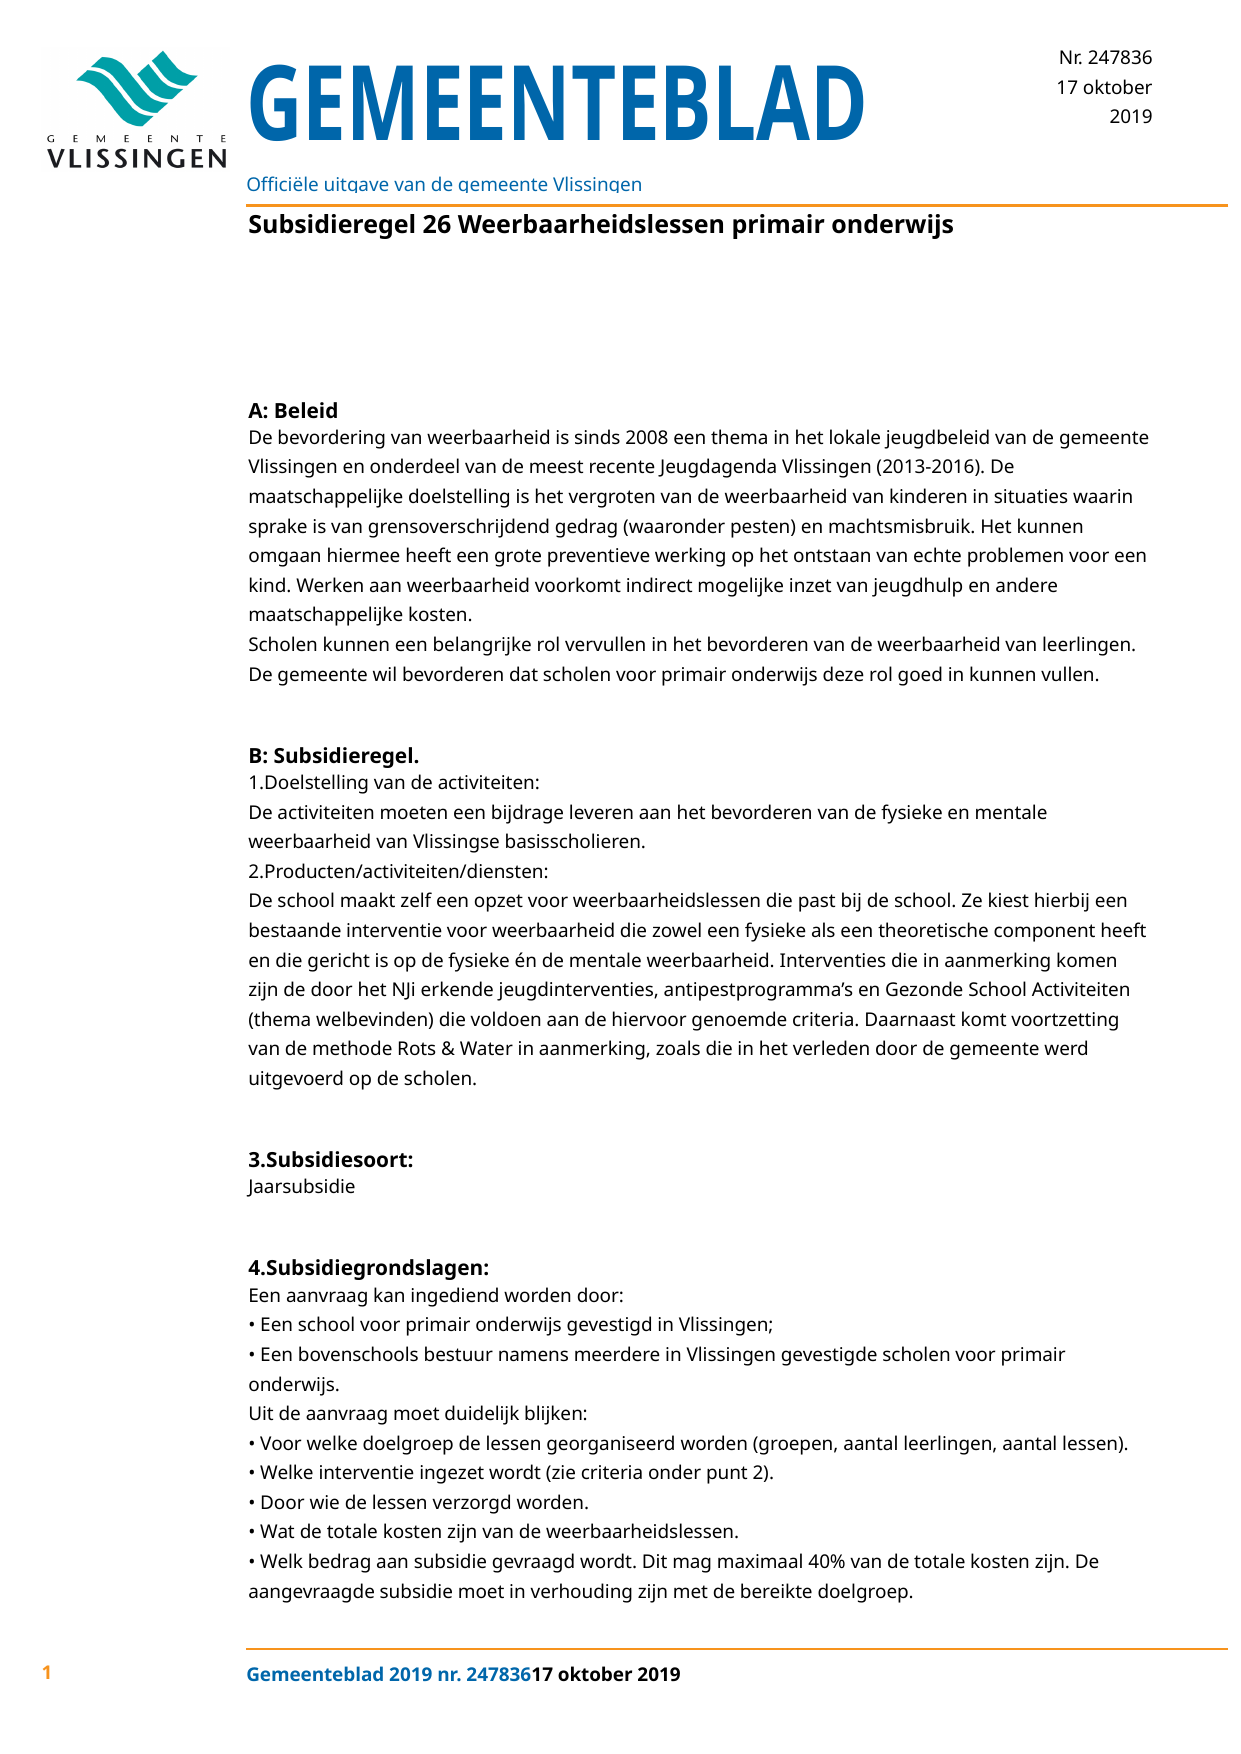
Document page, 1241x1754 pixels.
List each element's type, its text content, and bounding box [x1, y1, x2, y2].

text Jaarsubsidie [248, 1173, 1152, 1199]
text • Een bovenschools bestuur namens meerdere in Vlissingen gevestigde scholen voor primair onderwijs. [248, 1341, 1152, 1396]
text Een aanvraag kan ingediend worden door: [248, 1282, 1152, 1308]
text 4.Subsidiegrondslagen: [248, 1253, 1152, 1282]
text Subsidieregel 26 Weerbaarheidslessen primair onderwijs [248, 207, 1152, 241]
text • Een school voor primair onderwijs gevestigd in Vlissingen; [248, 1312, 1152, 1337]
text De bevordering van weerbaarheid is sinds 2008 een thema in het lokale jeugdbeleid van de gemeente Vlissingen en onderdeel van de meest recente Jeugdagenda Vlissingen (2013-2016). De maatschappelijke doelstelling is het vergroten van de weerbaarheid van kinderen in situaties waarin sprake is van grensoverschrijdend gedrag (waaronder pesten) en machtsmisbruik. Het kunnen omgaan hiermee heeft een grote preventieve werking op het ontstaan van echte problemen voor een kind. Werken aan weerbaarheid voorkomt indirect mogelijke inzet van jeugdhulp en andere maatschappelijke kosten. [248, 424, 1152, 627]
text 2.Producten/activiteiten/diensten: [248, 858, 1152, 884]
text De school maakt zelf een opzet voor weerbaarheidslessen die past bij de school. Ze kiest hierbij een bestaande interventie voor weerbaarheid die zowel een fysieke als een theoretische component heeft en die gericht is op de fysieke én de mentale weerbaarheid. Interventies die in aanmerking komen zijn de door het NJi erkende jeugdinterventies, antipestprogramma’s en Gezonde School Activiteiten (thema welbevinden) die voldoen aan de hiervoor genoemde criteria. Daarnaast komt voortzetting van de methode Rots & Water in aanmerking, zoals die in het verleden door de gemeente werd uitgevoerd op de scholen. [248, 888, 1152, 1091]
text • Voor welke doelgroep de lessen georganiseerd worden (groepen, aantal leerlingen, aantal lessen). [248, 1430, 1152, 1456]
text A: Beleid [248, 396, 1152, 424]
text • Door wie de lessen verzorgd worden. [248, 1489, 1152, 1515]
text • Wat de totale kosten zijn van de weerbaarheidslessen. [248, 1519, 1152, 1544]
text 1.Doelstelling van de activiteiten: [248, 769, 1152, 795]
text • Welke interventie ingezet wordt (zie criteria onder punt 2). [248, 1459, 1152, 1485]
picture [41, 47, 231, 172]
text 3.Subsidiesoort: [248, 1145, 1152, 1173]
text • Welk bedrag aan subsidie gevraagd wordt. Dit mag maximaal 40% van de totale kosten zijn. De aangevraagde subsidie moet in verhouding zijn met de bereikte doelgroep. [248, 1548, 1152, 1603]
text De activiteiten moeten een bijdrage leveren aan het bevorderen van de fysieke en mentale weerbaarheid van Vlissingse basisscholieren. [248, 799, 1152, 854]
text Uit de aanvraag moet duidelijk blijken: [248, 1400, 1152, 1426]
text B: Subsidieregel. [248, 741, 1152, 769]
text Scholen kunnen een belangrijke rol vervullen in het bevorderen van de weerbaarheid van leerlingen. De gemeente wil bevorderen dat scholen voor primair onderwijs deze rol goed in kunnen vullen. [248, 631, 1152, 687]
